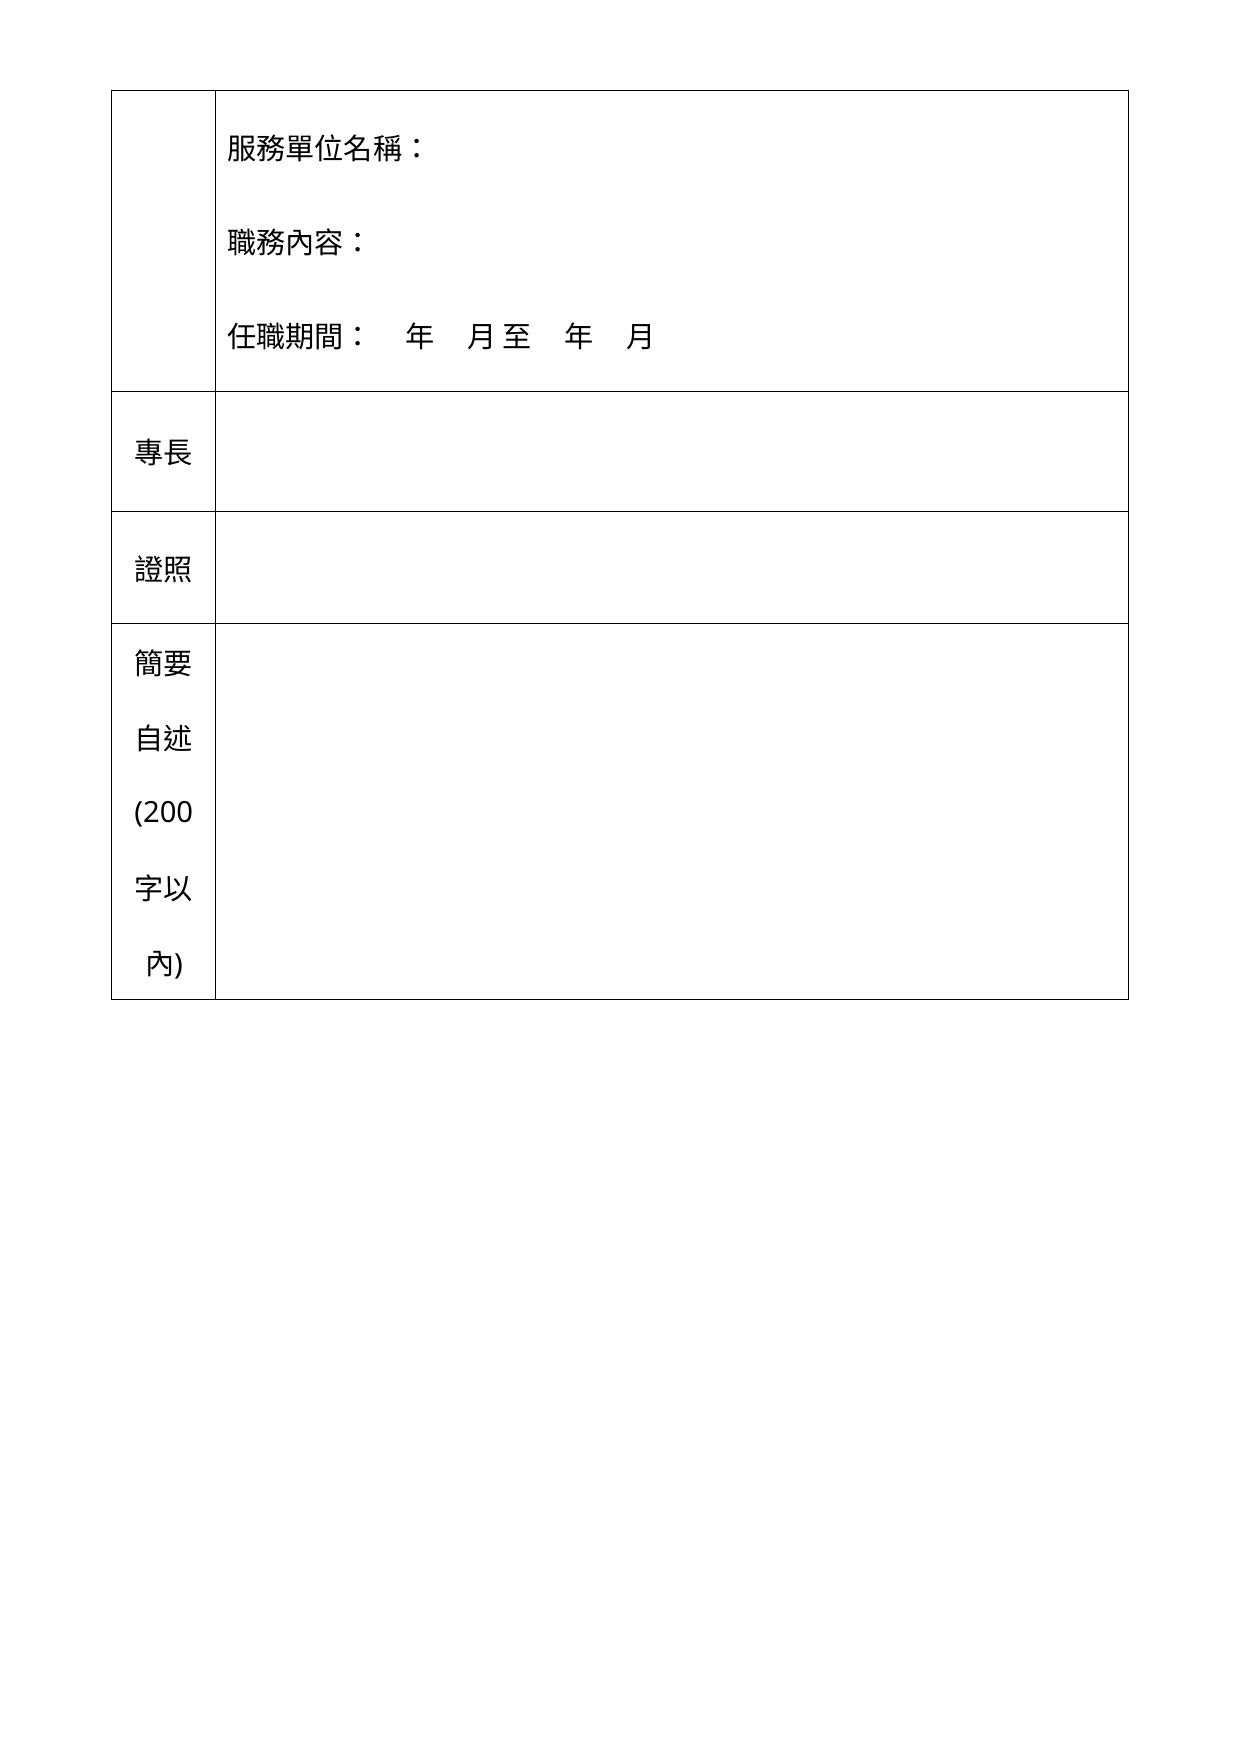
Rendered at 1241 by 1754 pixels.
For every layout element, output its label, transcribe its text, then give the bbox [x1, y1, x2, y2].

table_cell 證照 [112, 512, 215, 623]
table_cell 服務單位名稱： 職務內容： 任職期間： 年 月 至 年 月 [216, 91, 1128, 391]
table_cell [216, 624, 1128, 999]
table_cell 簡要自述 (200字以內) [112, 624, 215, 999]
table_cell [112, 91, 215, 391]
table_cell 專長 [112, 392, 215, 511]
table_cell [216, 512, 1128, 623]
table_cell [216, 392, 1128, 511]
